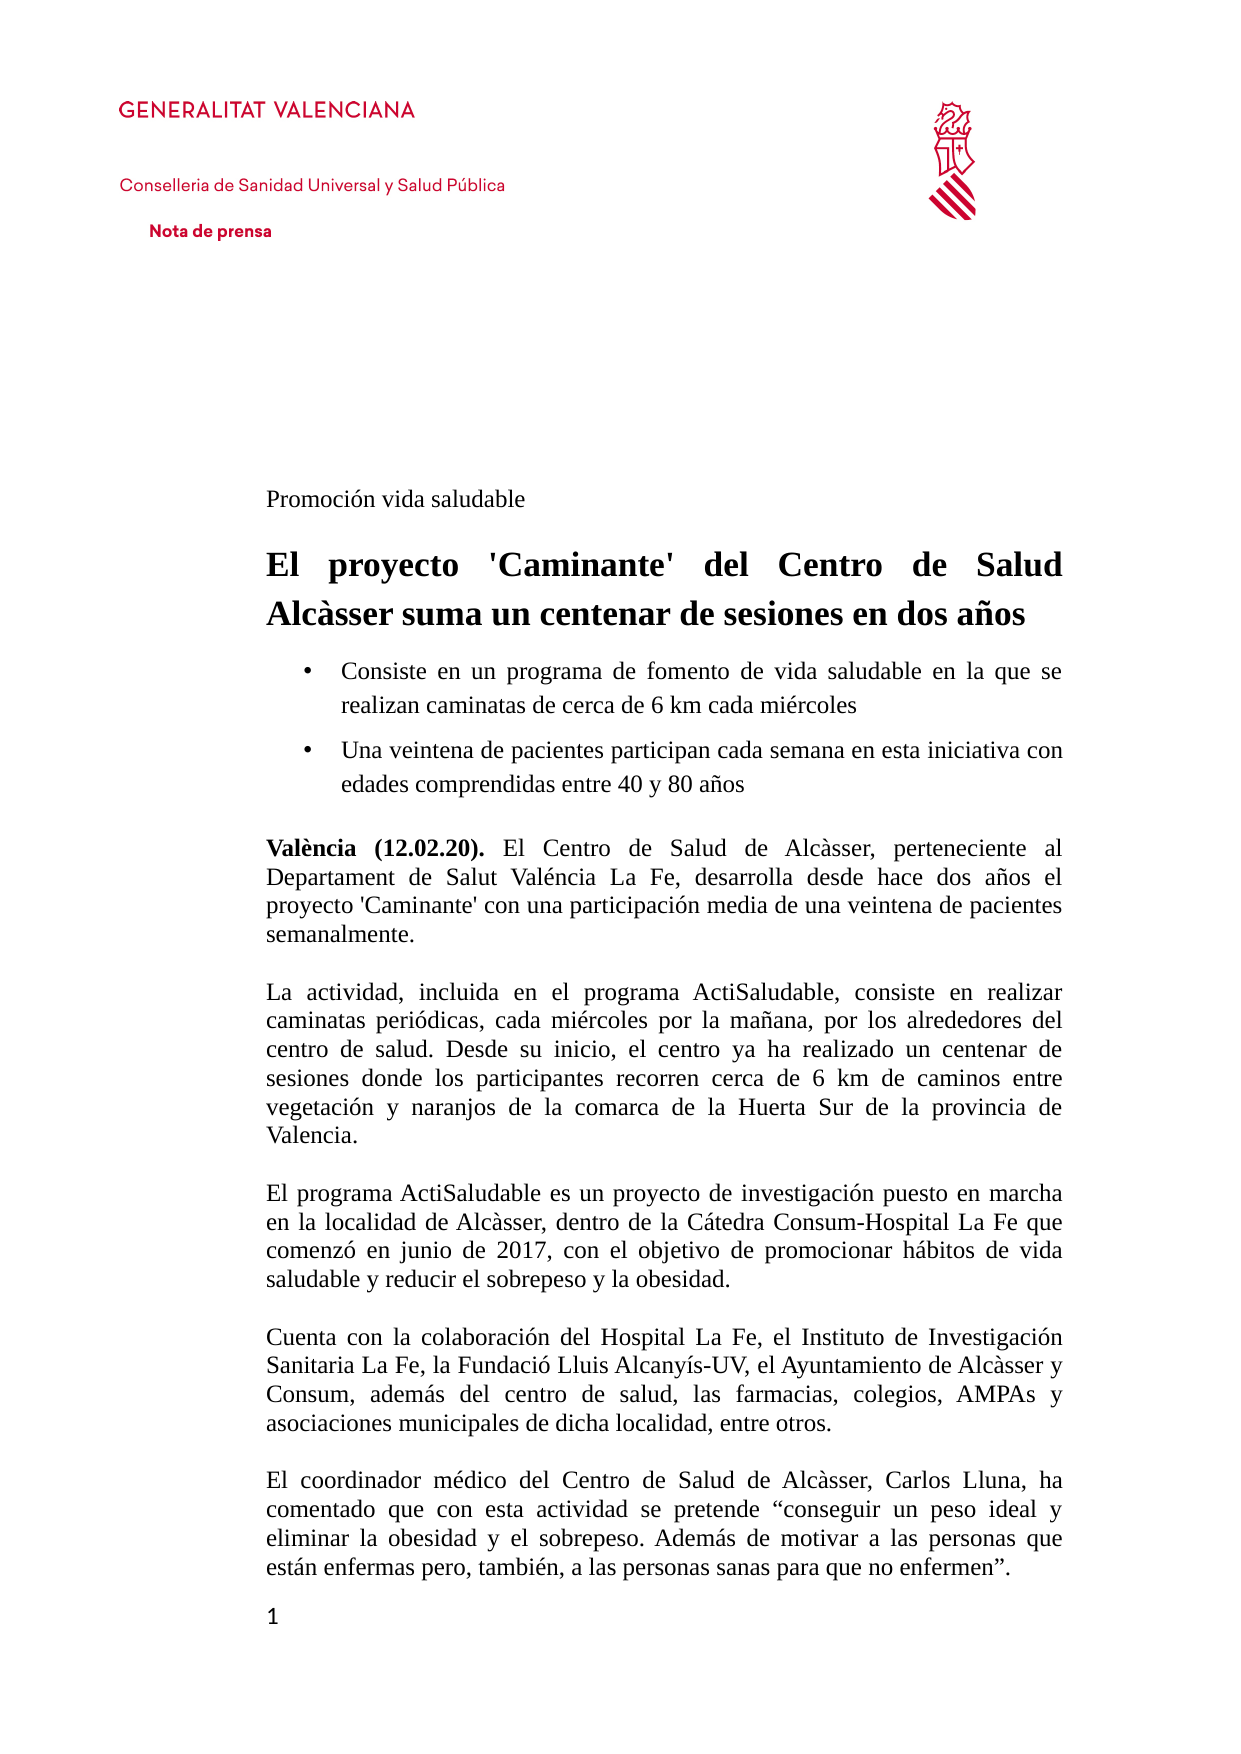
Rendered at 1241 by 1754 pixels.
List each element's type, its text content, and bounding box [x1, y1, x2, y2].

picture [119, 101, 976, 241]
text La actividad, incluida en el programa ActiSaludable, consiste en realizar caminatas periódicas, cada miércoles por la mañana, por los alrededores del centro de salud. Desde su inicio, el centro ya ha realizado un centenar de sesiones donde los participantes recorren cerca de 6 km de caminos entre vegetación y naranjos de la comarca de la Huerta Sur de la provincia de Valencia. [266, 977, 1064, 1149]
text València (12.02.20). El Centro de Salud de Alcàsser, perteneciente al Departament de Salut Valéncia La Fe, desarrolla desde hace dos años el proyecto 'Caminante' con una participación media de una veintena de pacientes semanalmente. [266, 833, 1064, 948]
text El coordinador médico del Centro de Salud de Alcàsser, Carlos Lluna, ha comentado que con esta actividad se pretende “conseguir un peso ideal y eliminar la obesidad y el sobrepeso. Además de motivar a las personas que están enfermas pero, también, a las personas sanas para que no enfermen”. [266, 1465, 1064, 1580]
text Promoción vida saludable [266, 484, 1064, 513]
text Cuenta con la colaboración del Hospital La Fe, el Instituto de Investigación Sanitaria La Fe, la Fundació Lluis Alcanyís-UV, el Ayuntamiento de Alcàsser y Consum, además del centro de salud, las farmacias, colegios, AMPAs y asociaciones municipales de dicha localidad, entre otros. [266, 1322, 1064, 1437]
text El programa ActiSaludable es un proyecto de investigación puesto en marcha en la localidad de Alcàsser, dentro de la Cátedra Consum-Hospital La Fe que comenzó en junio de 2017, con el objetivo de promocionar hábitos de vida saludable y reducir el sobrepeso y la obesidad. [266, 1178, 1064, 1293]
list Consiste en un programa de fomento de vida saludable en la que se realizan caminatas de cerca de 6 km cada miércoles [303, 656, 1064, 719]
list Una veintena de pacientes participan cada semana en esta iniciativa con edades comprendidas entre 40 y 80 años [303, 735, 1064, 798]
text El proyecto 'Caminante' del Centro de Salud Alcàsser suma un centenar de sesiones en dos años [266, 543, 1064, 633]
